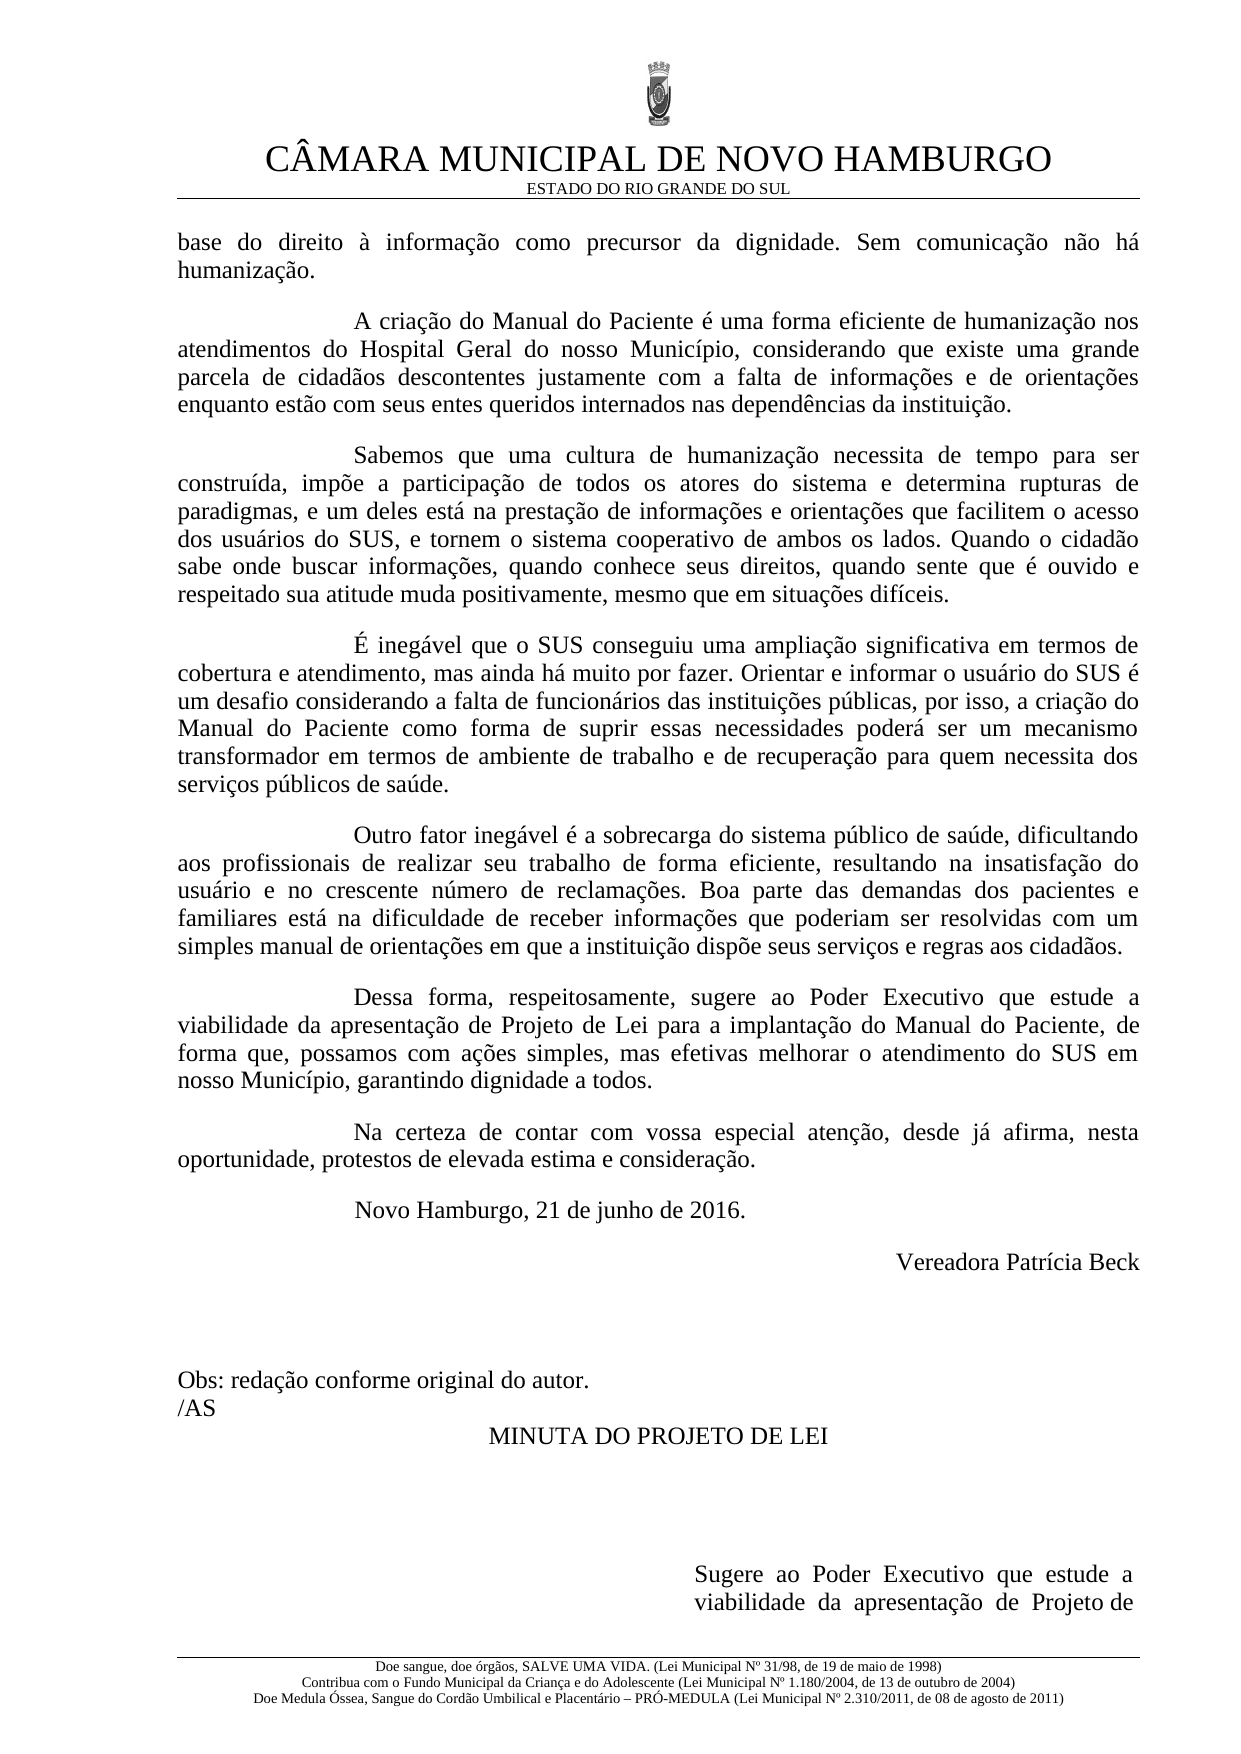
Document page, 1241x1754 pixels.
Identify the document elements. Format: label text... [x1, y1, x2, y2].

text Sabemos que uma cultura de humanização necessita de tempo para ser construída, impõe a participação de todos os atores do sistema e determina rupturas de paradigmas, e um deles está na prestação de informações e orientações que facilitem o acesso dos usuários do SUS, e tornem o sistema cooperativo de ambos os lados. Quando o cidadão sabe onde buscar informações, quando conhece seus direitos, quando sente que é ouvido e respeitado sua atitude muda positivamente, mesmo que em situações difíceis. [177, 442, 1140, 608]
text Na certeza de contar com vossa especial atenção, desde já afirma, nesta oportunidade, protestos de elevada estima e consideração. [177, 1118, 1140, 1173]
text Novo Hamburgo, 21 de junho de 2016. [177, 1197, 1140, 1224]
text A criação do Manual do Paciente é uma forma eficiente de humanização nos atendimentos do Hospital Geral do nosso Município, considerando que existe uma grande parcela de cidadãos descontentes justamente com a falta de informações e de orientações enquanto estão com seus entes queridos internados nas dependências da instituição. [177, 307, 1140, 418]
text Obs: redação conforme original do autor. [177, 1366, 1140, 1394]
text Vereadora Patrícia Beck [177, 1248, 1140, 1276]
text /AS [177, 1394, 1140, 1422]
text Dessa forma, respeitosamente, sugere ao Poder Executivo que estude a viabilidade da apresentação de Projeto de Lei para a implantação do Manual do Paciente, de forma que, possamos com ações simples, mas efetivas melhorar o atendimento do SUS em nosso Município, garantindo dignidade a todos. [177, 983, 1140, 1094]
text base do direito à informação como precursor da dignidade. Sem comunicação não há humanização. [177, 228, 1140, 284]
text MINUTA DO PROJETO DE LEI [177, 1422, 1140, 1449]
text É inegável que o SUS conseguiu uma ampliação significativa em termos de cobertura e atendimento, mas ainda há muito por fazer. Orientar e informar o usuário do SUS é um desafio considerando a falta de funcionários das instituições públicas, por isso, a criação do Manual do Paciente como forma de suprir essas necessidades poderá ser um mecanismo transformador em termos de ambiente de trabalho e de recuperação para quem necessita dos serviços públicos de saúde. [177, 631, 1140, 798]
text Outro fator inegável é a sobrecarga do sistema público de saúde, dificultando aos profissionais de realizar seu trabalho de forma eficiente, resultando na insatisfação do usuário e no crescente número de reclamações. Boa parte das demandas dos pacientes e familiares está na dificuldade de receber informações que poderiam ser resolvidas com um simples manual de orientações em que a instituição dispõe seus serviços e regras aos cidadãos. [177, 821, 1140, 960]
text Sugere ao Poder Executivo que estude a viabilidade da apresentação de Projeto de [177, 1560, 1140, 1616]
